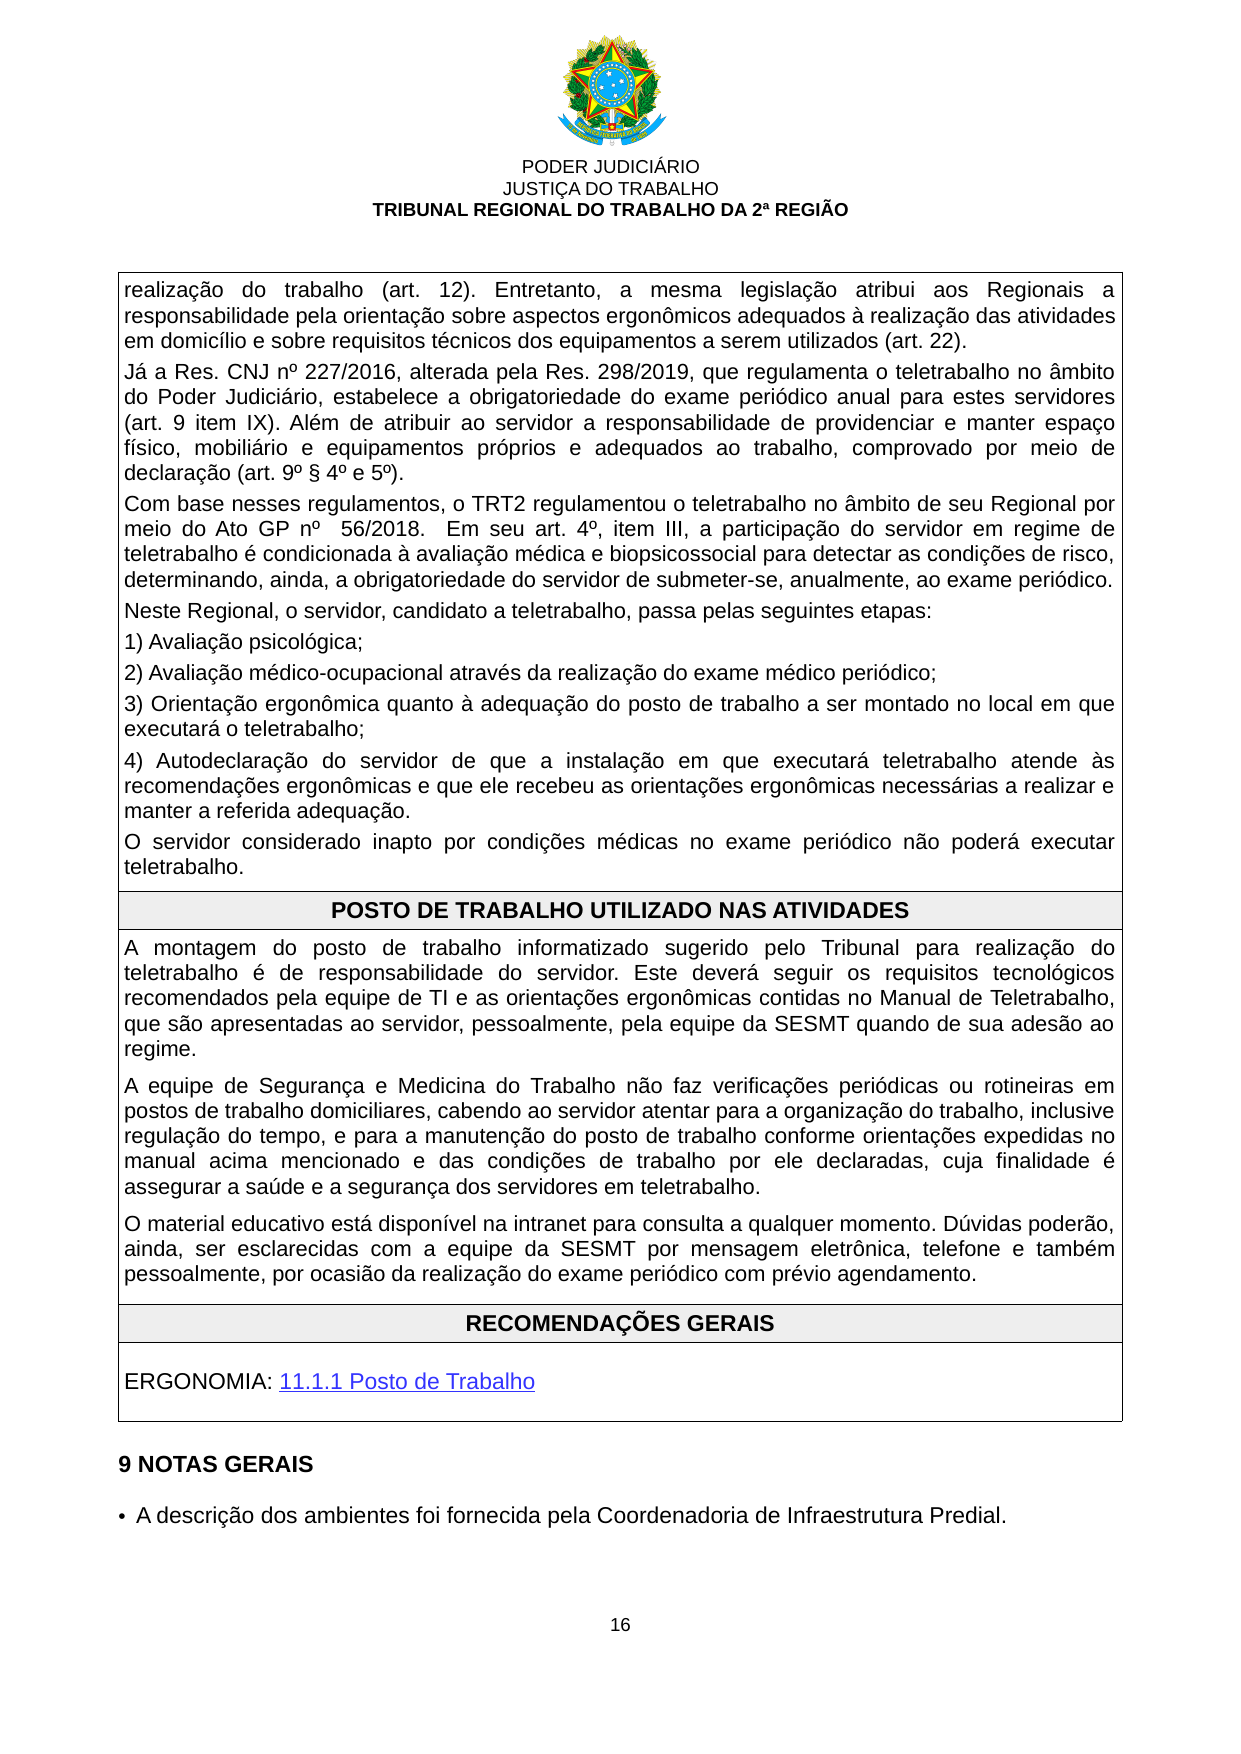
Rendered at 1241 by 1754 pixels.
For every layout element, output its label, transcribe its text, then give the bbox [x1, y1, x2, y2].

text • A descrição dos ambientes foi fornecida pela Coordenadoria de Infraestrutura Predial. [118, 1502, 1122, 1528]
table_cell POSTO DE TRABALHO UTILIZADO NAS ATIVIDADES [119, 892, 1122, 929]
subtitle 9 NOTAS GERAIS [118, 1450, 1122, 1477]
table_cell realização do trabalho (art. 12). Entretanto, a mesma legislação atribui aos Regionais a responsabilidade pela orientação sobre aspectos ergonômicos adequados à realização das atividades em domicílio e sobre requisitos técnicos dos equipamentos a serem utilizados (art. 22). Já a Res. CNJ nº 227/2016, alterada pela Res. 298/2019, que regulamenta o teletrabalho no âmbito do Poder Judiciário, estabelece a obrigatoriedade do exame periódico anual para estes servidores (art. 9 item IX). Além de atribuir ao servidor a responsabilidade de providenciar e manter espaço físico, mobiliário e equipamentos próprios e adequados ao trabalho, comprovado por meio de declaração (art. 9º § 4º e 5º). Com base nesses regulamentos, o TRT2 regulamentou o teletrabalho no âmbito de seu Regional por meio do Ato GP nº 56/2018. Em seu art. 4º, item III, a participação do servidor em regime de teletrabalho é condicionada à avaliação médica e biopsicossocial para detectar as condições de risco, determinando, ainda, a obrigatoriedade do servidor de submeter-se, anualmente, ao exame periódico. Neste Regional, o servidor, candidato a teletrabalho, passa pelas seguintes etapas: 1) Avaliação psicológica; 2) Avaliação médico-ocupacional através da realização do exame médico periódico; 3) Orientação ergonômica quanto à adequação do posto de trabalho a ser montado no local em que executará o teletrabalho; 4) Autodeclaração do servidor de que a instalação em que executará teletrabalho atende às recomendações ergonômicas e que ele recebeu as orientações ergonômicas necessárias a realizar e manter a referida adequação. O servidor considerado inapto por condições médicas no exame periódico não poderá executar teletrabalho. [119, 273, 1122, 891]
table_cell ERGONOMIA: 11.1.1 Posto de Trabalho [119, 1343, 1122, 1421]
table_cell A montagem do posto de trabalho informatizado sugerido pelo Tribunal para realização do teletrabalho é de responsabilidade do servidor. Este deverá seguir os requisitos tecnológicos recomendados pela equipe de TI e as orientações ergonômicas contidas no Manual de Teletrabalho, que são apresentadas ao servidor, pessoalmente, pela equipe da SESMT quando de sua adesão ao regime. A equipe de Segurança e Medicina do Trabalho não faz verificações periódicas ou rotineiras em postos de trabalho domiciliares, cabendo ao servidor atentar para a organização do trabalho, inclusive regulação do tempo, e para a manutenção do posto de trabalho conforme orientações expedidas no manual acima mencionado e das condições de trabalho por ele declaradas, cuja finalidade é assegurar a saúde e a segurança dos servidores em teletrabalho. O material educativo está disponível na intranet para consulta a qualquer momento. Dúvidas poderão, ainda, ser esclarecidas com a equipe da SESMT por mensagem eletrônica, telefone e também pessoalmente, por ocasião da realização do exame periódico com prévio agendamento. [119, 930, 1122, 1304]
table_cell RECOMENDAÇÕES GERAIS [119, 1305, 1122, 1342]
